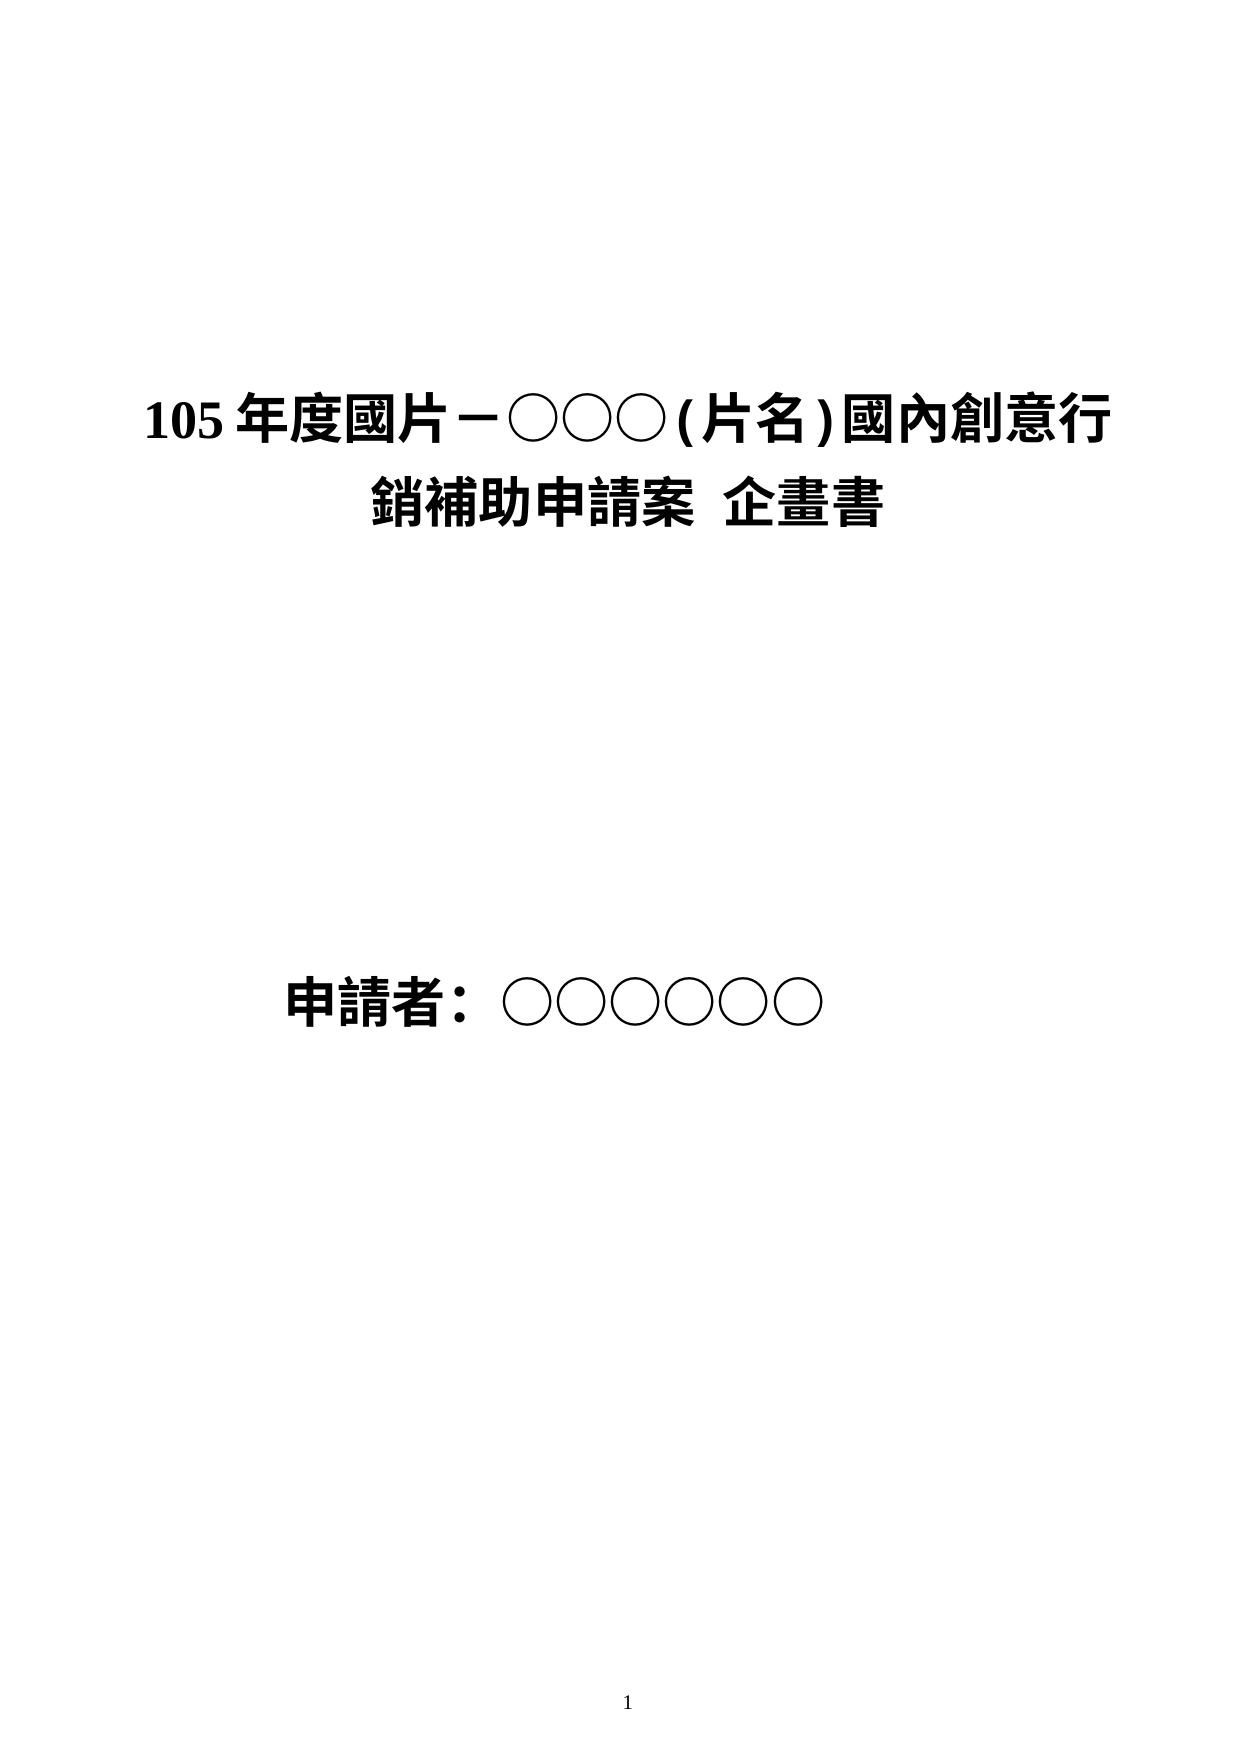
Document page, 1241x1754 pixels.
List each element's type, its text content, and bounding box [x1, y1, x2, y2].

text 申請者：○○○○○○ [251, 955, 1137, 1039]
text 105年度國片－○○○(片名)國內創意行銷補助申請案 企畫書 [118, 372, 1137, 539]
